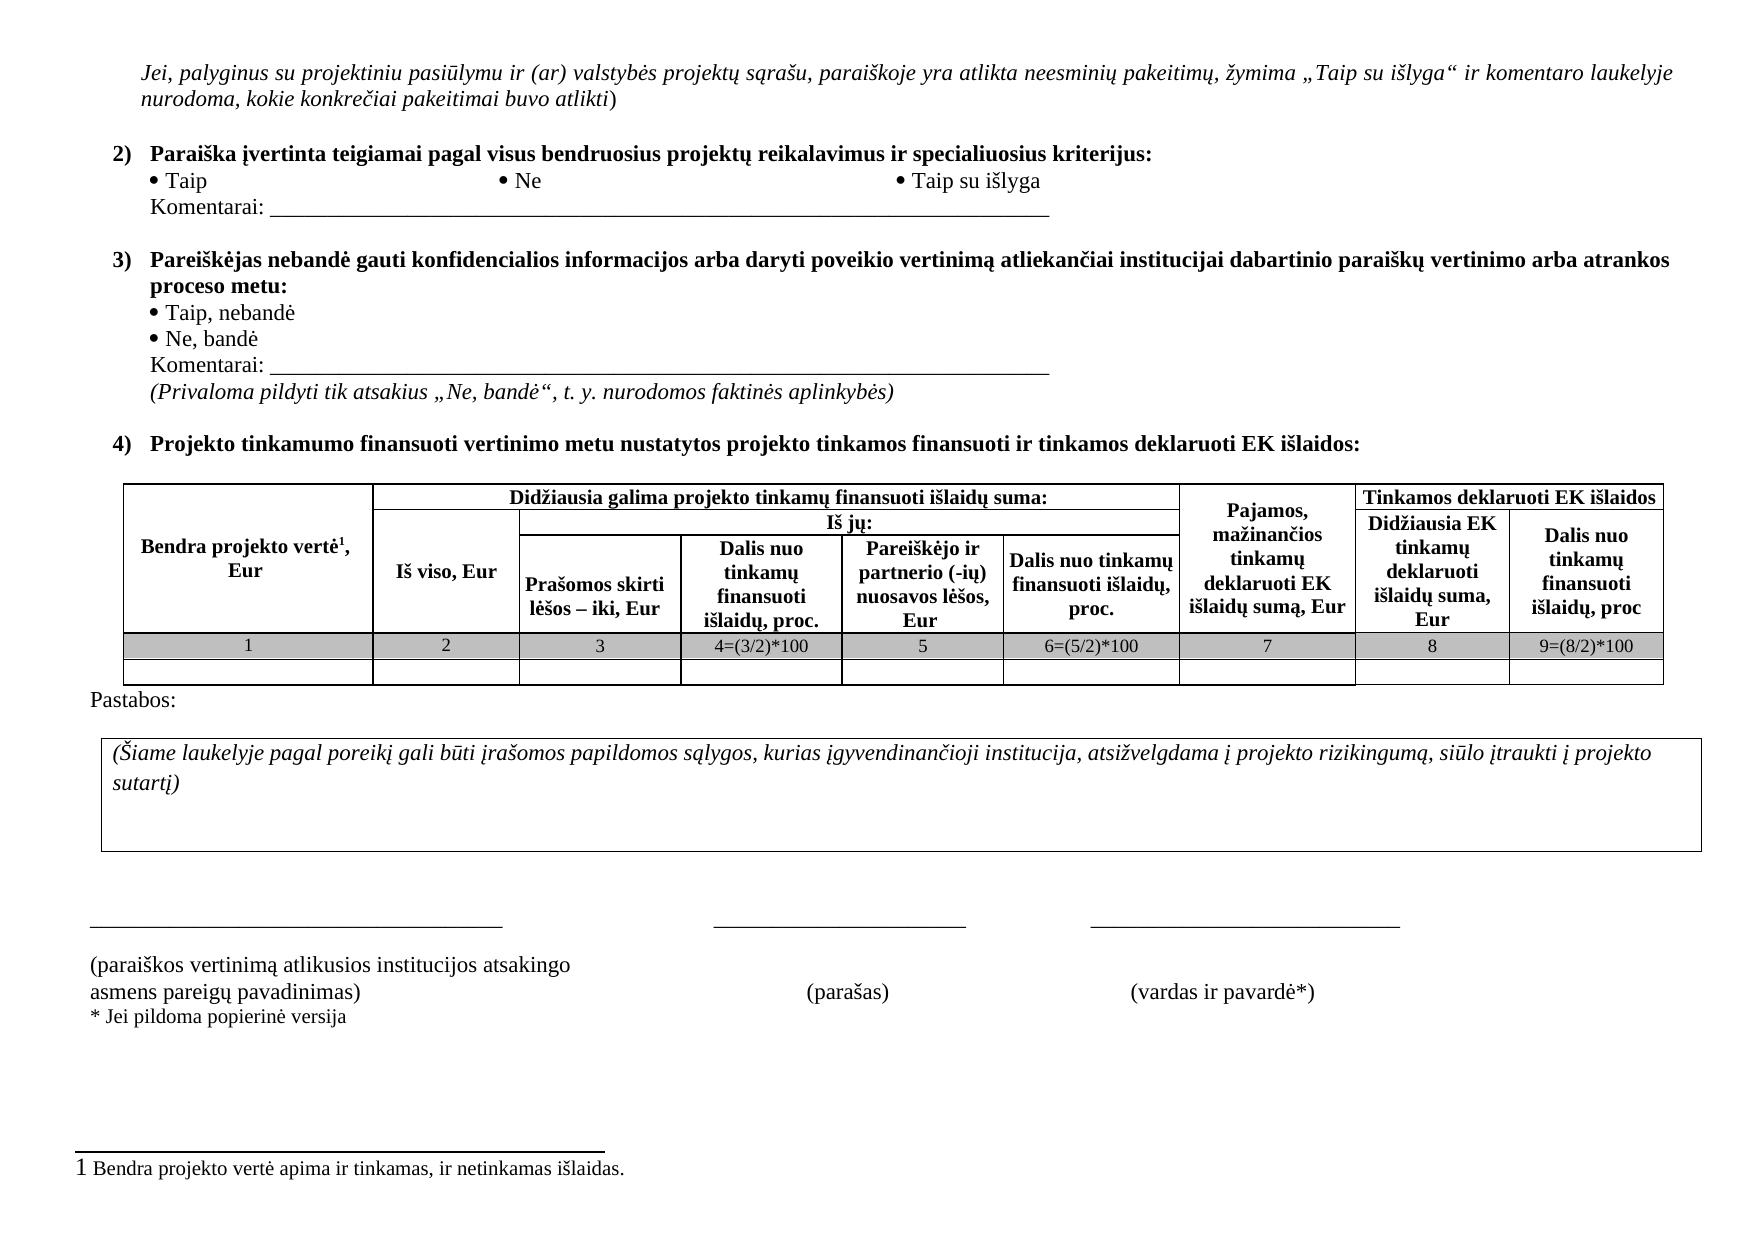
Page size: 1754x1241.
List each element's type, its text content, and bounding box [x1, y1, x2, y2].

text  Taip, nebandė [150, 299, 1679, 325]
table_header Pajamos, mažinančios tinkamų deklaruoti EK išlaidų sumą, Eur [1180, 485, 1355, 632]
text ____________________________________ ______________________ ___________________________ [90, 903, 1679, 930]
text  Taip  Ne  Taip su išlyga [150, 167, 1679, 193]
text Pastabos: [75, 686, 1679, 712]
table_cell 5 [843, 634, 1003, 658]
table_cell 7 [1180, 634, 1355, 658]
text 2) Paraiška įvertinta teigiamai pagal visus bendruosius projektų reikalavimus ir specialiuosius kriterijus: [112, 141, 1679, 167]
table_cell 2 [374, 634, 519, 658]
table_cell [1356, 660, 1509, 684]
text 3) Pareiškėjas nebandė gauti konfidencialios informacijos arba daryti poveikio vertinimą atliekančiai institucijai dabartinio paraiškų vertinimo arba atrankos proceso metu: [112, 246, 1679, 299]
table_cell 4=(3/2)*100 [682, 634, 841, 658]
table_cell 3 [520, 634, 680, 658]
table_header Tinkamos deklaruoti EK išlaidos [1356, 485, 1663, 509]
table_cell 9=(8/2)*100 [1510, 633, 1663, 658]
table_header Bendra projekto vertė, Eur [124, 485, 372, 632]
table_cell [1004, 660, 1179, 684]
table_cell Dalis nuo tinkamų finansuoti išlaidų, proc. [682, 536, 841, 632]
table_cell 1 [124, 634, 372, 658]
table_cell [843, 660, 1003, 684]
table_cell 8 [1356, 633, 1509, 658]
table_header (Šiame laukelyje pagal poreikį gali būti įrašomos papildomos sąlygos, kurias įgyvendinančioji institucija, atsižvelgdama į projekto rizikingumą, siūlo įtraukti į projekto sutartį) [102, 739, 1701, 851]
table_cell [1180, 660, 1355, 684]
table_cell Dalis nuo tinkamų finansuoti išlaidų, proc. [1004, 536, 1179, 632]
text Komentarai: ____________________________________________________________________ [150, 193, 1679, 219]
text asmens pareigų pavadinimas) (parašas) (vardas ir pavardė*) [90, 978, 1679, 1004]
table_cell [682, 660, 841, 684]
table_cell Dalis nuo tinkamų finansuoti išlaidų, proc [1510, 510, 1663, 632]
table_cell [124, 660, 372, 684]
text  Ne, bandė [150, 325, 1679, 351]
table_cell 6=(5/2)*100 [1004, 634, 1179, 658]
text Jei, palyginus su projektiniu pasiūlymu ir (ar) valstybės projektų sąrašu, paraiškoje yra atlikta neesminių pakeitimų, žymima „Taip su išlyga“ ir komentaro laukelyje nurodoma, kokie konkrečiai pakeitimai buvo atlikti) [141, 59, 1679, 112]
text (paraiškos vertinimą atlikusios institucijos atsakingo [90, 951, 1679, 978]
text * Jei pildoma popierinė versija [75, 1004, 1679, 1028]
table_cell Iš viso, Eur [374, 510, 519, 632]
text (Privaloma pildyti tik atsakius „Ne, bandė“, t. y. nurodomos faktinės aplinkybės) [150, 378, 1679, 404]
table_header Didžiausia galima projekto tinkamų finansuoti išlaidų suma: [374, 485, 1179, 509]
table_cell [374, 660, 519, 684]
text 4) Projekto tinkamumo finansuoti vertinimo metu nustatytos projekto tinkamos finansuoti ir tinkamos deklaruoti EK išlaidos: [112, 430, 1679, 457]
table_cell Prašomos skirti lėšos – iki, Eur [520, 536, 680, 632]
table_cell [520, 660, 680, 684]
text Komentarai: ____________________________________________________________________ [150, 351, 1679, 378]
table_cell Didžiausia EK tinkamų deklaruoti išlaidų suma, Eur [1356, 510, 1509, 632]
table_cell Pareiškėjo ir partnerio (-ių) nuosavos lėšos, Eur [843, 536, 1003, 632]
table_cell [1510, 660, 1663, 684]
table_cell Iš jų: [520, 510, 1179, 534]
